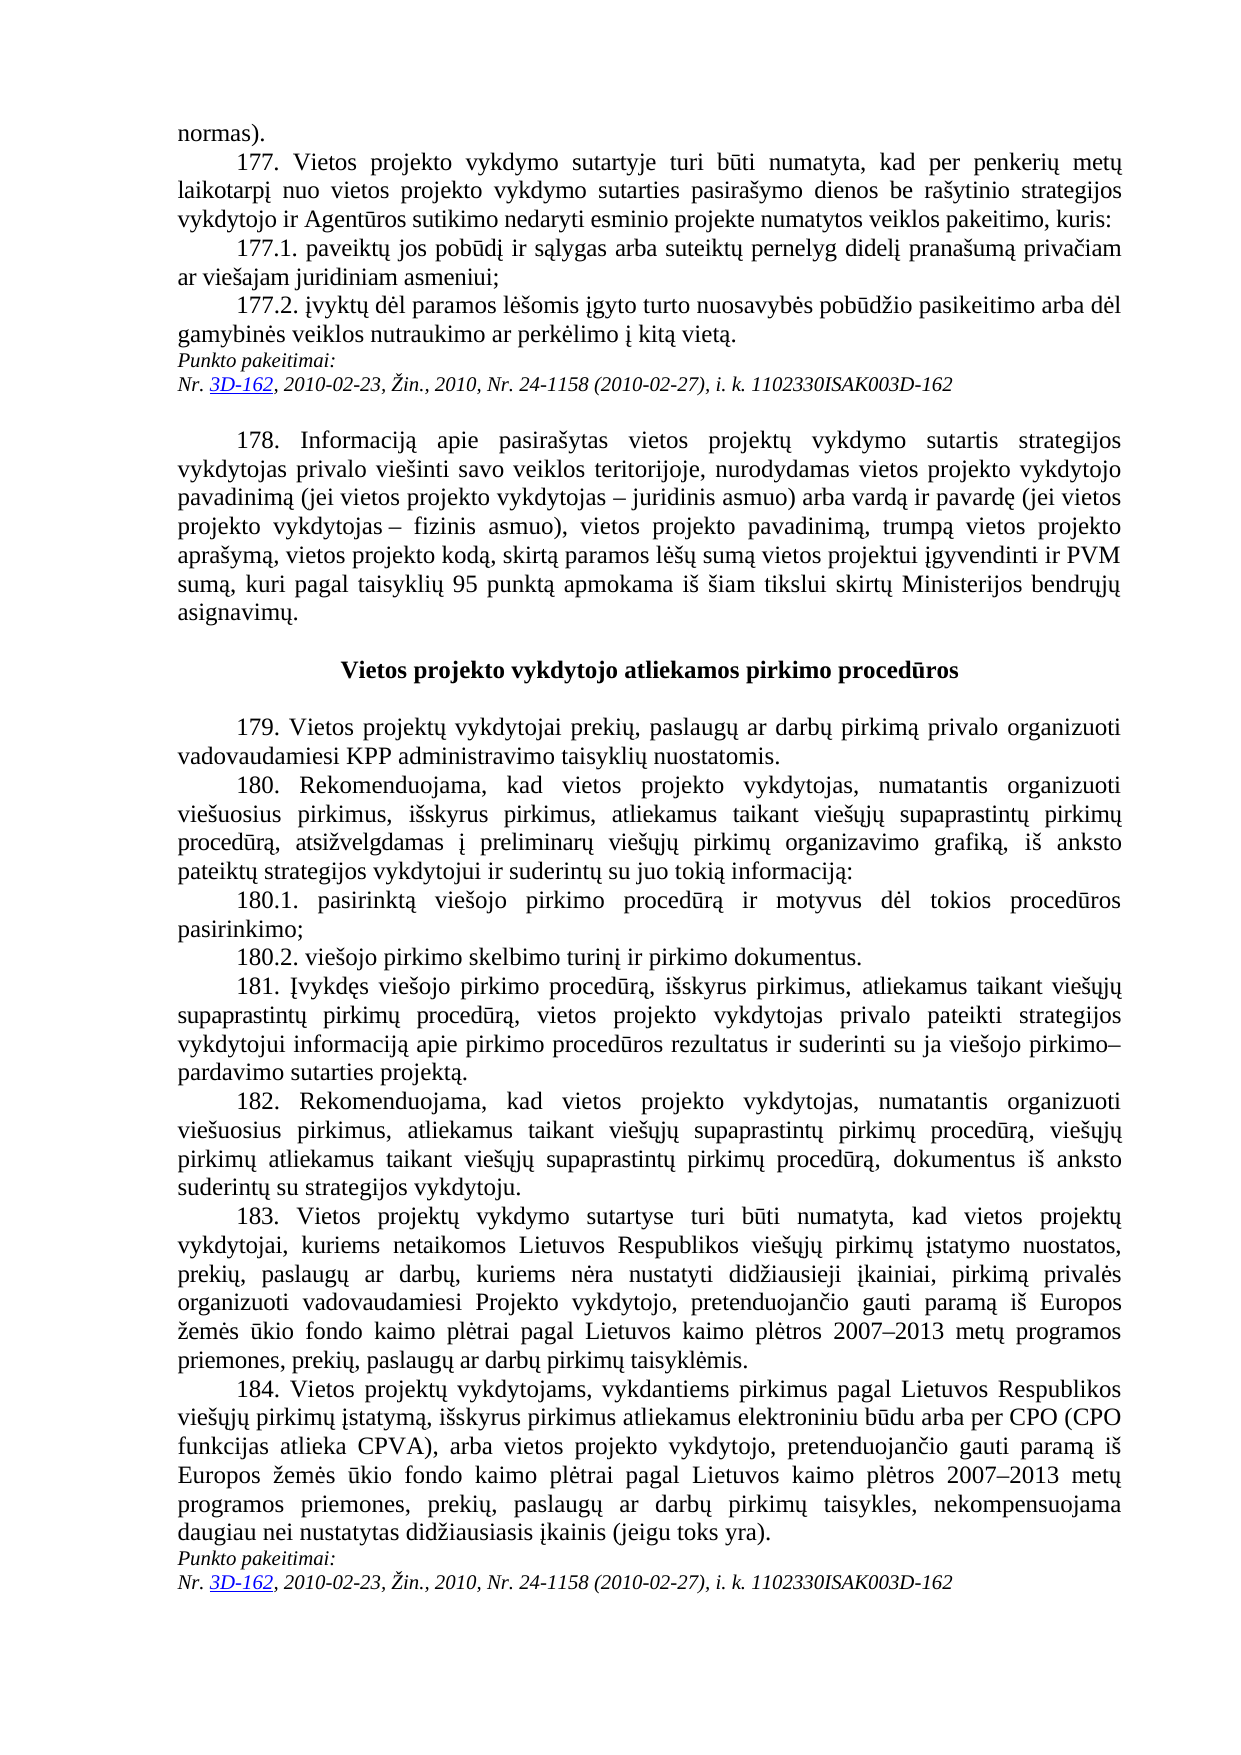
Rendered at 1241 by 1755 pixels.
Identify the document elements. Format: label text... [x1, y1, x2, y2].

text 180.2. viešojo pirkimo skelbimo turinį ir pirkimo dokumentus. [177, 942, 1122, 971]
text Vietos projekto vykdytojo atliekamos pirkimo procedūros [177, 655, 1122, 684]
text Punkto pakeitimai: [177, 348, 1122, 372]
text 182. Rekomenduojama, kad vietos projekto vykdytojas, numatantis organizuoti viešuosius pirkimus, atliekamus taikant viešųjų supaprastintų pirkimų procedūrą, viešųjų pirkimų atliekamus taikant viešųjų supaprastintų pirkimų procedūrą, dokumentus iš anksto suderintų su strategijos vykdytoju. [177, 1086, 1122, 1201]
text 177.2. įvyktų dėl paramos lėšomis įgyto turto nuosavybės pobūdžio pasikeitimo arba dėl gamybinės veiklos nutraukimo ar perkėlimo į kitą vietą. [177, 291, 1122, 348]
text normas). [177, 118, 1122, 147]
text 179. Vietos projektų vykdytojai prekių, paslaugų ar darbų pirkimą privalo organizuoti vadovaudamiesi KPP administravimo taisyklių nuostatomis. [177, 712, 1122, 770]
text 180. Rekomenduojama, kad vietos projekto vykdytojas, numatantis organizuoti viešuosius pirkimus, išskyrus pirkimus, atliekamus taikant viešųjų supaprastintų pirkimų procedūrą, atsižvelgdamas į preliminarų viešųjų pirkimų organizavimo grafiką, iš anksto pateiktų strategijos vykdytojui ir suderintų su juo tokią informaciją: [177, 770, 1122, 885]
text 184. Vietos projektų vykdytojams, vykdantiems pirkimus pagal Lietuvos Respublikos viešųjų pirkimų įstatymą, išskyrus pirkimus atliekamus elektroniniu būdu arba per CPO (CPO funkcijas atlieka CPVA), arba vietos projekto vykdytojo, pretenduojančio gauti paramą iš Europos žemės ūkio fondo kaimo plėtrai pagal Lietuvos kaimo plėtros 2007–2013 metų programos priemones, prekių, paslaugų ar darbų pirkimų taisykles, nekompensuojama daugiau nei nustatytas didžiausiasis įkainis (jeigu toks yra). [177, 1374, 1122, 1546]
text Nr. 3D-162, 2010-02-23, Žin., 2010, Nr. 24-1158 (2010-02-27), i. k. 1102330ISAK003D-162 [177, 1570, 1122, 1594]
text 177.1. paveiktų jos pobūdį ir sąlygas arba suteiktų pernelyg didelį pranašumą privačiam ar viešajam juridiniam asmeniui; [177, 233, 1122, 291]
text 177. Vietos projekto vykdymo sutartyje turi būti numatyta, kad per penkerių metų laikotarpį nuo vietos projekto vykdymo sutarties pasirašymo dienos be rašytinio strategijos vykdytojo ir Agentūros sutikimo nedaryti esminio projekte numatytos veiklos pakeitimo, kuris: [177, 147, 1122, 233]
text 178. Informaciją apie pasirašytas vietos projektų vykdymo sutartis strategijos vykdytojas privalo viešinti savo veiklos teritorijoje, nurodydamas vietos projekto vykdytojo pavadinimą (jei vietos projekto vykdytojas – juridinis asmuo) arba vardą ir pavardę (jei vietos projekto vykdytojas – fizinis asmuo), vietos projekto pavadinimą, trumpą vietos projekto aprašymą, vietos projekto kodą, skirtą paramos lėšų sumą vietos projektui įgyvendinti ir PVM sumą, kuri pagal taisyklių 95 punktą apmokama iš šiam tikslui skirtų Ministerijos bendrųjų asignavimų. [177, 425, 1122, 626]
text 183. Vietos projektų vykdymo sutartyse turi būti numatyta, kad vietos projektų vykdytojai, kuriems netaikomos Lietuvos Respublikos viešųjų pirkimų įstatymo nuostatos, prekių, paslaugų ar darbų, kuriems nėra nustatyti didžiausieji įkainiai, pirkimą privalės organizuoti vadovaudamiesi Projekto vykdytojo, pretenduojančio gauti paramą iš Europos žemės ūkio fondo kaimo plėtrai pagal Lietuvos kaimo plėtros 2007–2013 metų programos priemones, prekių, paslaugų ar darbų pirkimų taisyklėmis. [177, 1201, 1122, 1374]
text Punkto pakeitimai: [177, 1546, 1122, 1570]
text 181. Įvykdęs viešojo pirkimo procedūrą, išskyrus pirkimus, atliekamus taikant viešųjų supaprastintų pirkimų procedūrą, vietos projekto vykdytojas privalo pateikti strategijos vykdytojui informaciją apie pirkimo procedūros rezultatus ir suderinti su ja viešojo pirkimo–pardavimo sutarties projektą. [177, 971, 1122, 1086]
text 180.1. pasirinktą viešojo pirkimo procedūrą ir motyvus dėl tokios procedūros pasirinkimo; [177, 885, 1122, 942]
text Nr. 3D-162, 2010-02-23, Žin., 2010, Nr. 24-1158 (2010-02-27), i. k. 1102330ISAK003D-162 [177, 372, 1122, 396]
